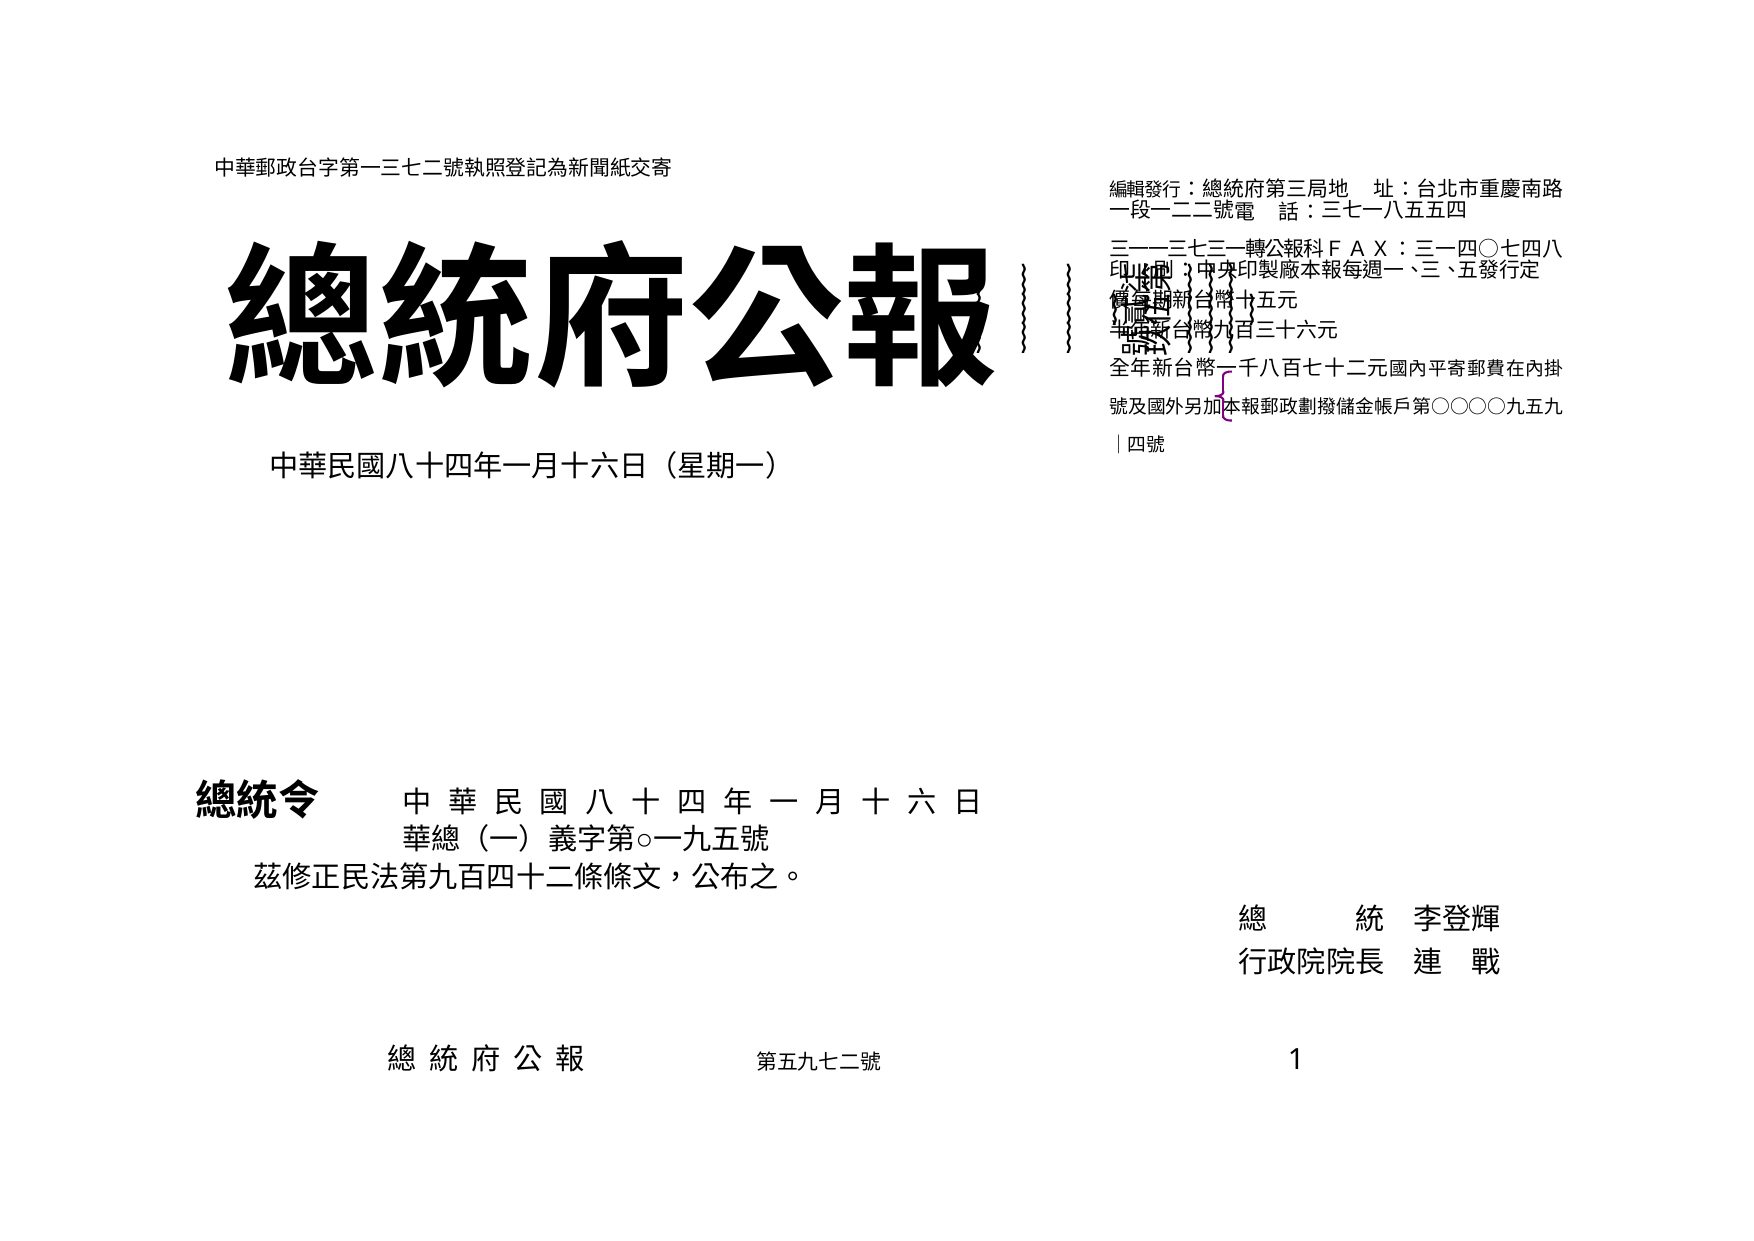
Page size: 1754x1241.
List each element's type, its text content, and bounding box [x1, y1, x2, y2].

text 總 統 李登輝 [195, 899, 1501, 937]
table_header 總統令 [192, 502, 399, 857]
table_header 中華民國八十四年一月十六日 華總（一）義字第○一九五號 [399, 502, 986, 857]
text 茲修正民法第九百四十二條條文，公布之。 [195, 857, 1559, 894]
text 行政院院長 連 戰 [195, 942, 1501, 979]
